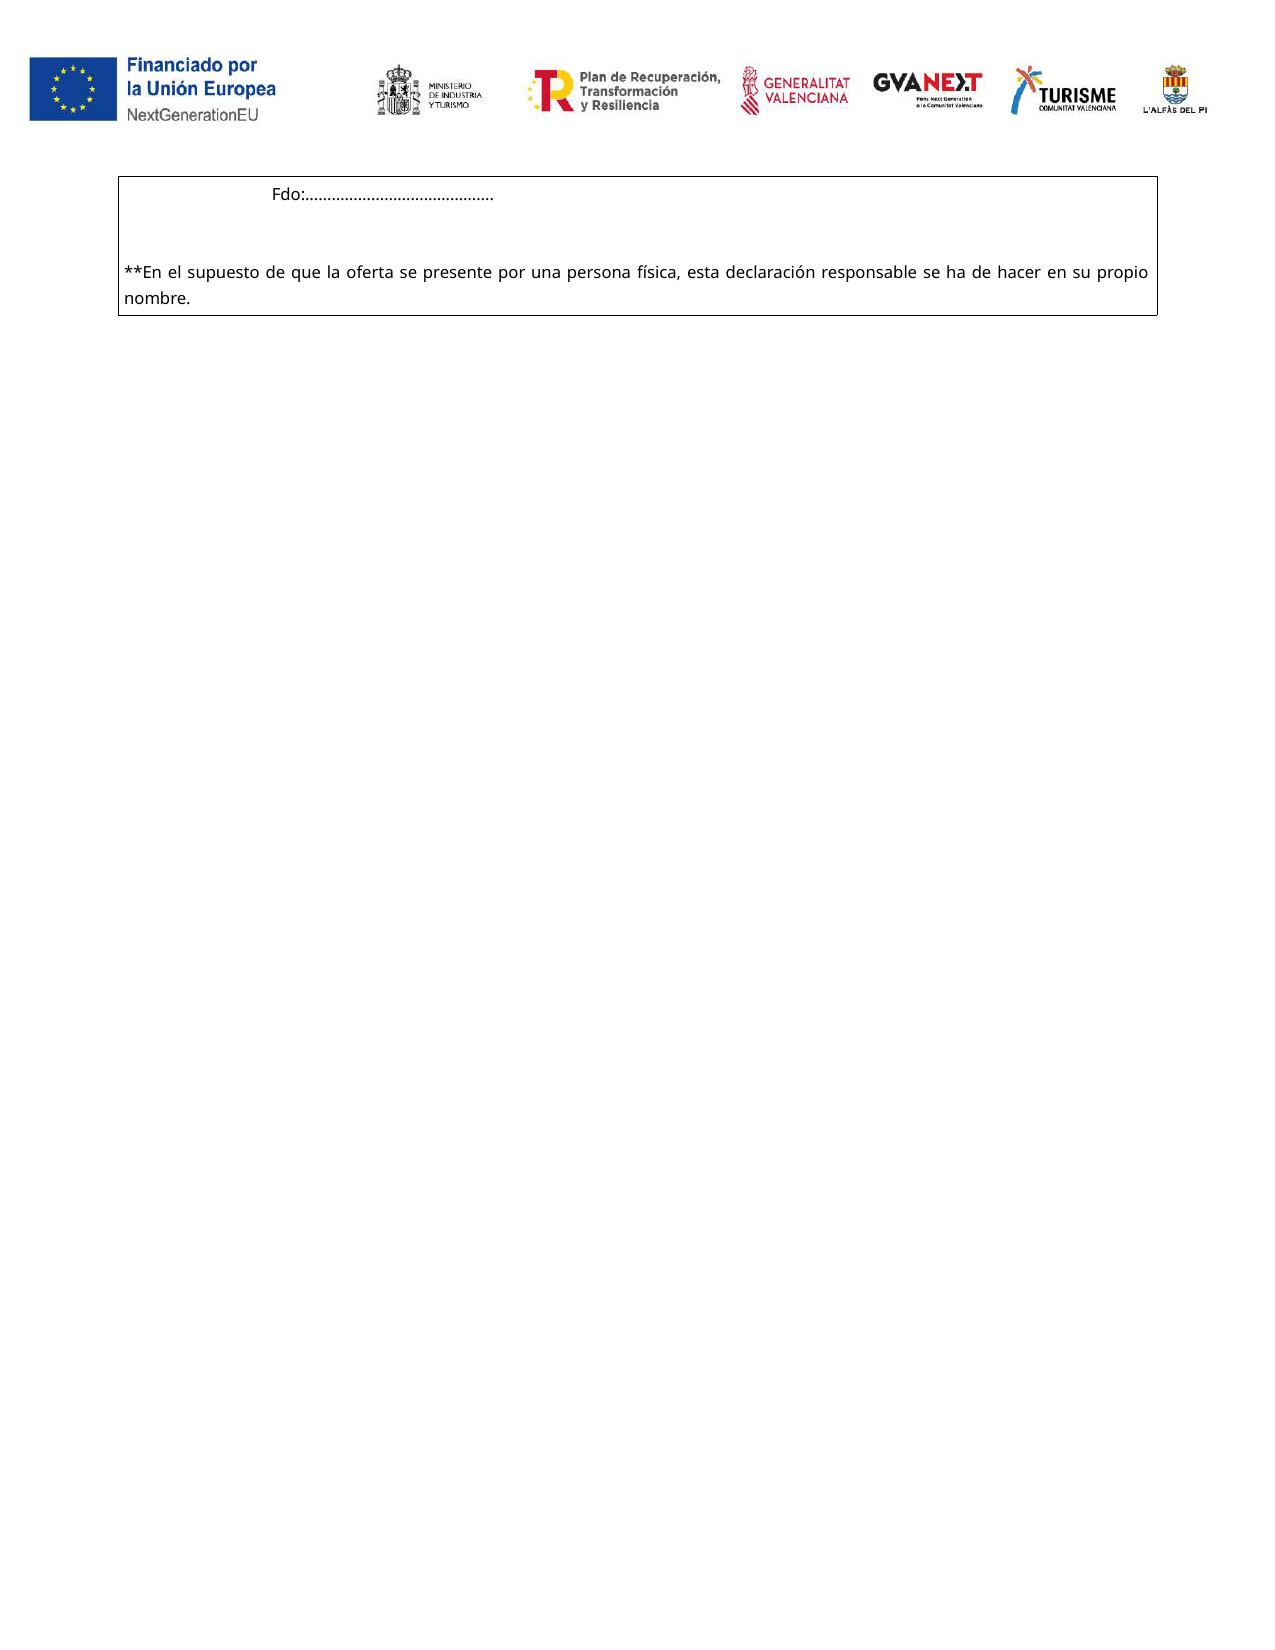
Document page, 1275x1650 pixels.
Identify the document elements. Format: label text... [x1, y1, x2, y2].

table_header Fdo:……………………………………. **En el supuesto de que la oferta se presente por una persona física, esta declaración responsable se ha de hacer en su propio nombre. [119, 177, 1157, 315]
